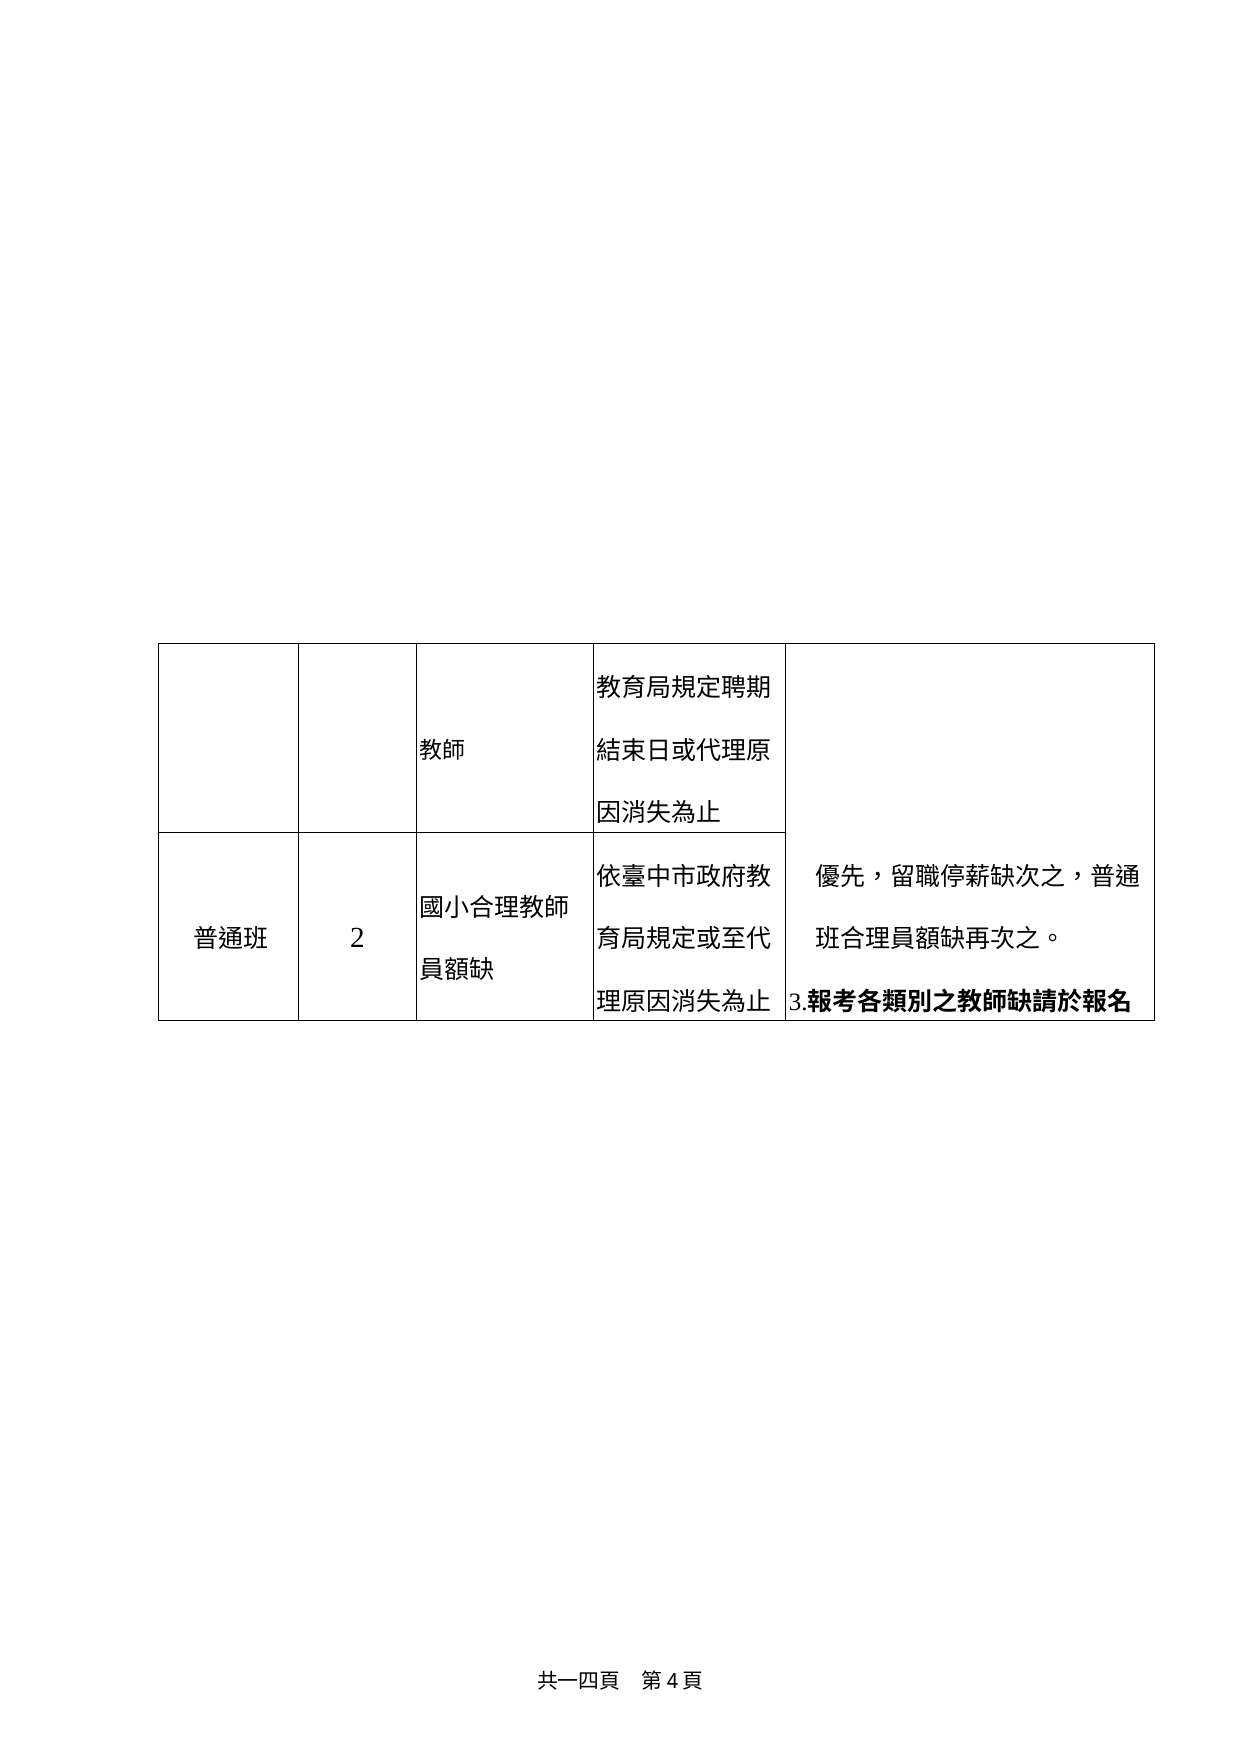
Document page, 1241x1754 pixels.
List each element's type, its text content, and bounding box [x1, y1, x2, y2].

table_cell 依臺中市政府教育局規定或至代理原因消失為止 [594, 833, 785, 1020]
table_cell [299, 644, 416, 832]
table_cell 普通班 [159, 833, 298, 1020]
table_cell 2 [299, 833, 416, 1020]
table_cell 教師 [417, 644, 593, 832]
table_cell 國小合理教師員額缺 [417, 833, 593, 1020]
table_cell 1.合理教師員額缺為教育部國民教育署補助各地方政府111學年度推動國小合理教師員額計畫經費，經臺中市政府教育局核定後進用。 2.普通班代理教師正取共13位，依錄取順序佔缺，並以實缺為優先，留職停薪缺次之，普通班合理員額缺再次之。 3.報考各類別之教師缺請於報名表中勾選。 4.備取若干名。 [786, 644, 1154, 1020]
table_cell 教育局規定聘期結束日或代理原因消失為止 [594, 644, 785, 832]
table_cell [159, 644, 298, 832]
